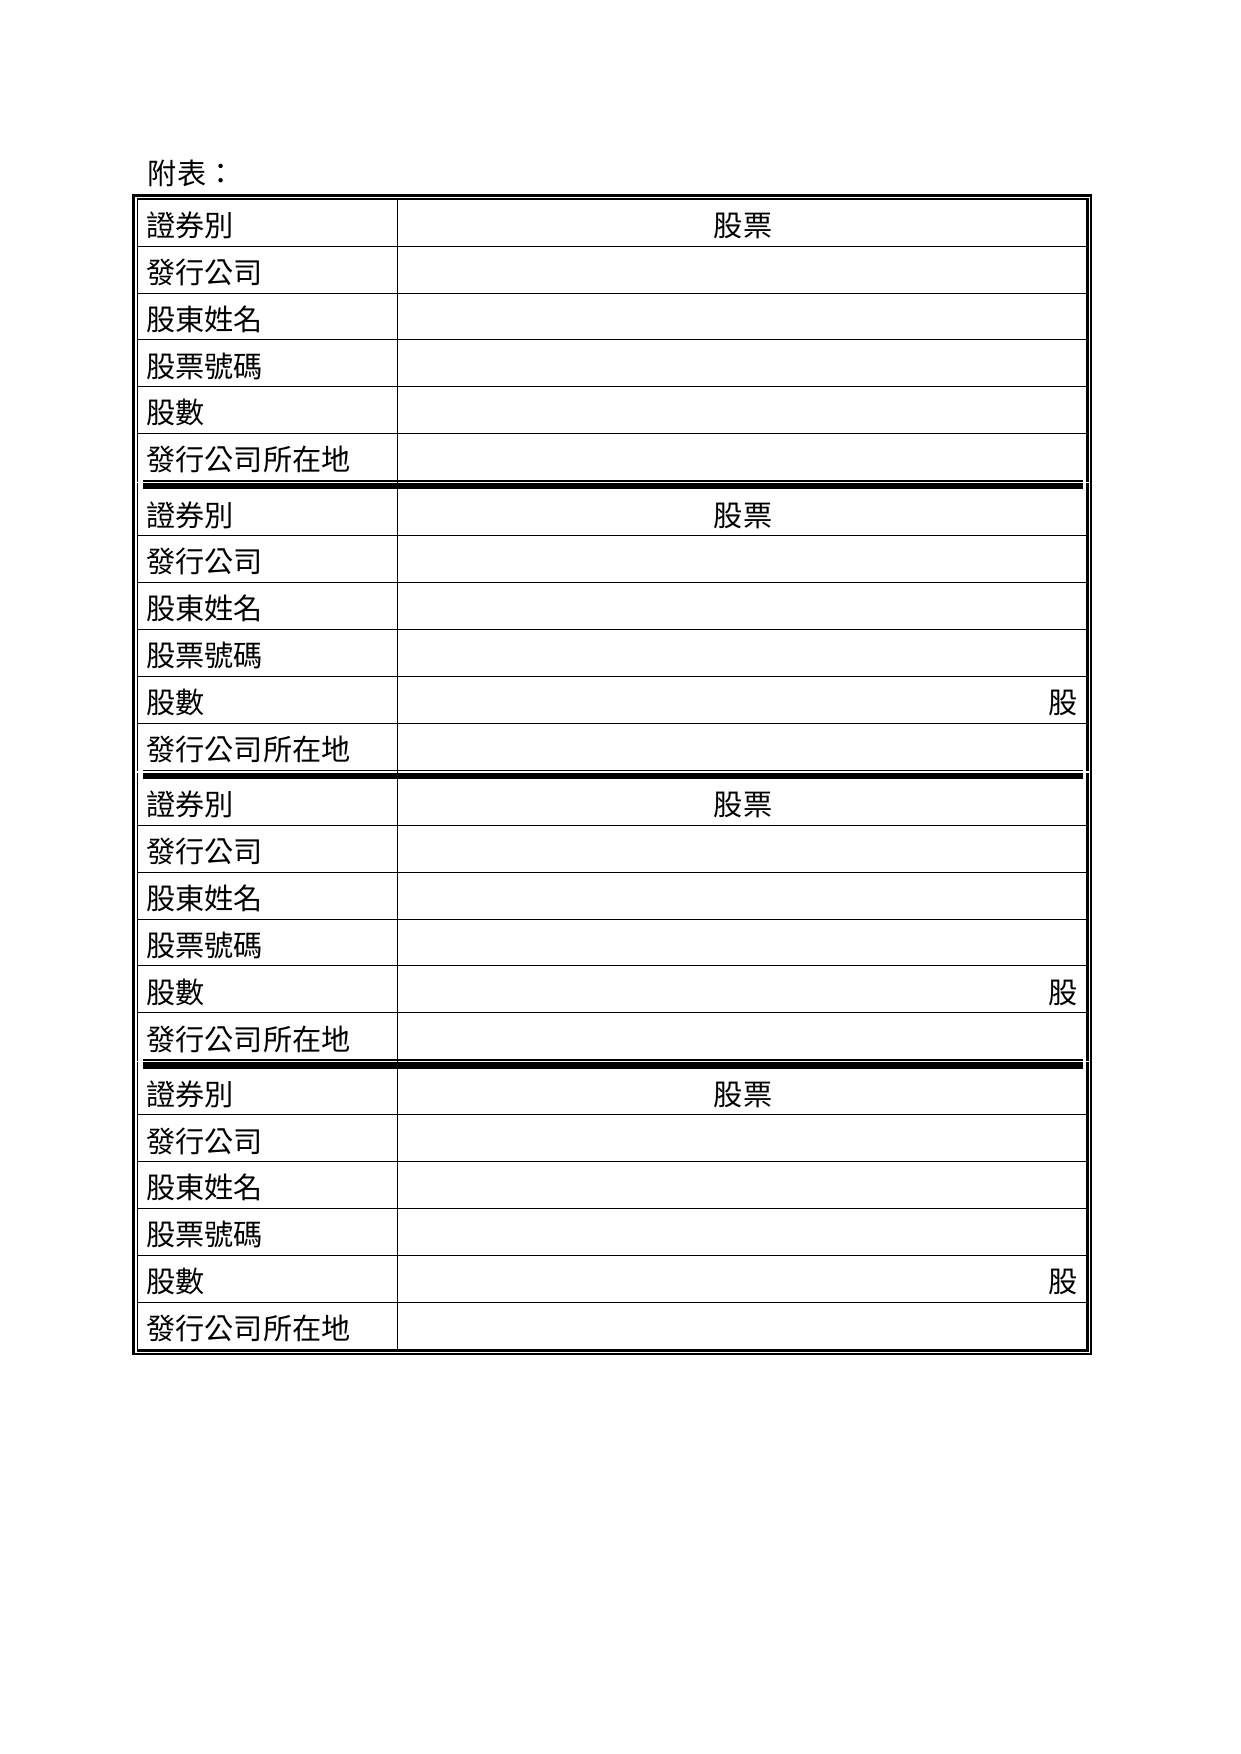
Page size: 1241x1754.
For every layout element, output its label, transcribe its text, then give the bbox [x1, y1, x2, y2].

table_cell 股 [398, 966, 1086, 1012]
table_cell 證券別 [135, 480, 397, 535]
table_cell [398, 247, 1086, 292]
table_cell 股票號碼 [138, 920, 397, 965]
table_cell [398, 630, 1086, 676]
table_cell 股 [398, 677, 1086, 723]
table_cell 股 [398, 1256, 1086, 1302]
table_cell [398, 294, 1086, 339]
table_cell 發行公司 [138, 536, 397, 582]
table_cell 證券別 [135, 1059, 397, 1114]
table_cell 證券別 [135, 770, 397, 825]
table_cell 股東姓名 [138, 583, 397, 629]
table_cell [398, 1013, 1086, 1059]
table_cell 股票號碼 [138, 1209, 397, 1255]
table_cell [398, 1303, 1086, 1349]
table_cell [398, 434, 1086, 480]
table_cell 股票 [398, 770, 1089, 825]
table_cell [398, 1209, 1086, 1255]
table_cell 股票 [398, 480, 1089, 535]
table_cell [398, 826, 1086, 872]
table_cell 股數 [138, 677, 397, 723]
table_cell 股票 [398, 1059, 1089, 1114]
table_cell 發行公司所在地 [138, 724, 397, 769]
table_cell 股東姓名 [138, 873, 397, 918]
table_cell [398, 583, 1086, 629]
table_cell 發行公司 [138, 826, 397, 872]
table_cell [398, 724, 1086, 769]
table_cell [398, 387, 1086, 433]
table_cell 股東姓名 [138, 1162, 397, 1208]
table_cell 發行公司 [138, 1115, 397, 1161]
table_cell 發行公司所在地 [138, 434, 397, 480]
text 附表： [148, 148, 1092, 193]
table_cell 股數 [138, 387, 397, 433]
table_header 股票 [398, 200, 1086, 246]
table_cell 發行公司所在地 [138, 1303, 397, 1349]
table_cell 發行公司所在地 [138, 1013, 397, 1059]
table_cell [398, 340, 1086, 386]
table_cell 股東姓名 [138, 294, 397, 339]
table_cell 股數 [138, 966, 397, 1012]
table_cell [398, 1115, 1086, 1161]
table_cell [398, 1162, 1086, 1208]
table_cell [398, 873, 1086, 918]
table_cell 股數 [138, 1256, 397, 1302]
table_header 證券別 [138, 200, 397, 246]
table_cell 股票號碼 [138, 630, 397, 676]
table_cell 股票號碼 [138, 340, 397, 386]
table_cell [398, 920, 1086, 965]
table_cell [398, 536, 1086, 582]
table_cell 發行公司 [138, 247, 397, 292]
